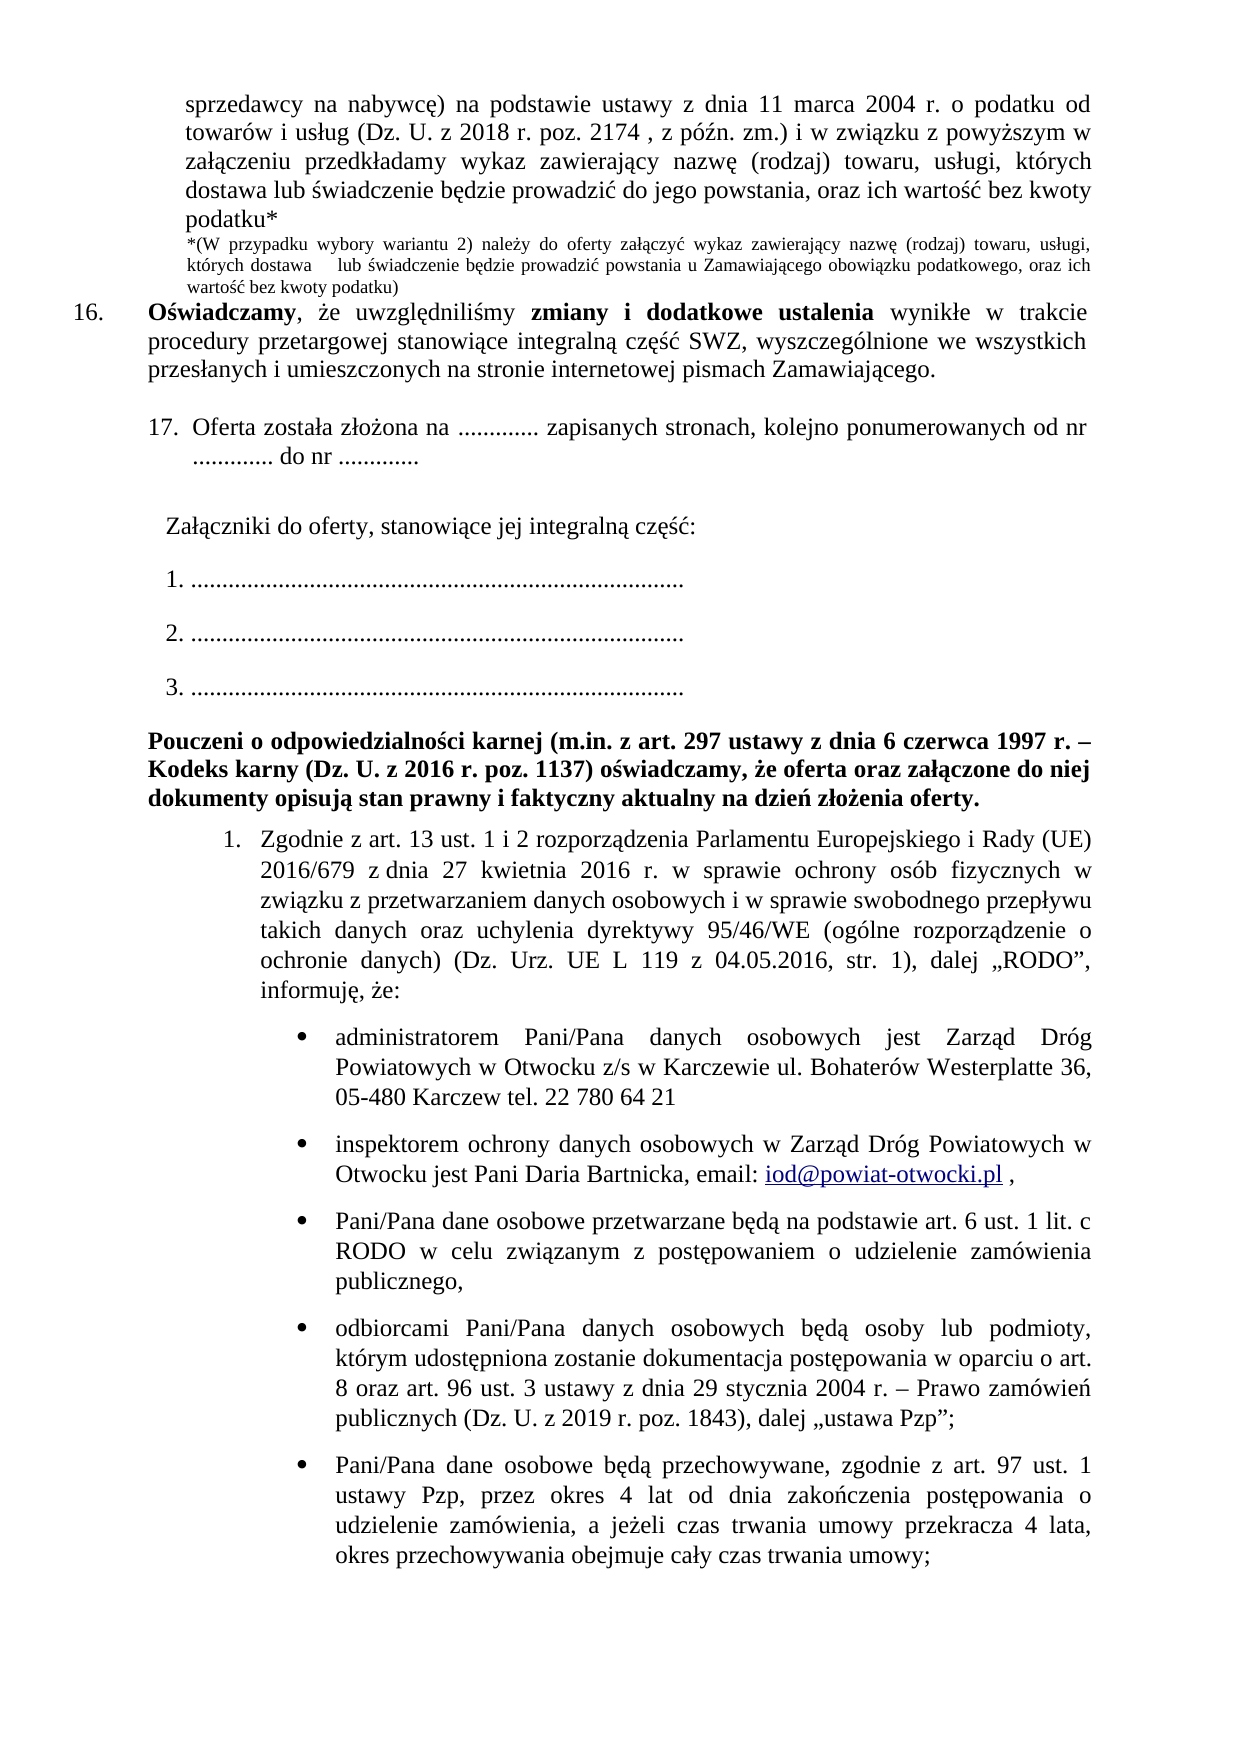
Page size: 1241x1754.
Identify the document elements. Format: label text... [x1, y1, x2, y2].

list Oświadczamy, że uwzględniliśmy zmiany i dodatkowe ustalenia wynikłe w trakcie procedury przetargowej stanowiące integralną część SWZ, wyszczególnione we wszystkich przesłanych i umieszczonych na stronie internetowej pismach Zamawiającego. [73, 297, 1087, 383]
text Załączniki do oferty, stanowiące jej integralną część: [165, 511, 1092, 539]
list Pani/Pana dane osobowe będą przechowywane, zgodnie z art. 97 ust. 1 ustawy Pzp, przez okres 4 lat od dnia zakończenia postępowania o udzielenie zamówienia, a jeżeli czas trwania umowy przekracza 4 lata, okres przechowywania obejmuje cały czas trwania umowy; [298, 1450, 1092, 1569]
list Zgodnie z art. 13 ust. 1 i 2 rozporządzenia Parlamentu Europejskiego i Rady (UE) 2016/679 z dnia 27 kwietnia 2016 r. w sprawie ochrony osób fizycznych w związku z przetwarzaniem danych osobowych i w sprawie swobodnego przepływu takich danych oraz uchylenia dyrektywy 95/46/WE (ogólne rozporządzenie o ochronie danych) (Dz. Urz. UE L 119 z 04.05.2016, str. 1), dalej „RODO”, informuję, że: [223, 824, 1092, 1004]
text *(W przypadku wybory wariantu 2) należy do oferty załączyć wykaz zawierający nazwę (rodzaj) towaru, usługi, których dostawa lub świadczenie będzie prowadzić powstania u Zamawiającego obowiązku podatkowego, oraz ich wartość bez kwoty podatku) [187, 232, 1092, 297]
list odbiorcami Pani/Pana danych osobowych będą osoby lub podmioty, którym udostępniona zostanie dokumentacja postępowania w oparciu o art. 8 oraz art. 96 ust. 3 ustawy z dnia 29 stycznia 2004 r. – Prawo zamówień publicznych (Dz. U. z 2019 r. poz. 1843), dalej „ustawa Pzp”; [298, 1313, 1092, 1432]
text Pouczeni o odpowiedzialności karnej (m.in. z art. 297 ustawy z dnia 6 czerwca 1997 r. – Kodeks karny (Dz. U. z 2016 r. poz. 1137) oświadczamy, że oferta oraz załączone do niej dokumenty opisują stan prawny i faktyczny aktualny na dzień złożenia oferty. [148, 726, 1092, 812]
list administratorem Pani/Pana danych osobowych jest Zarząd Dróg Powiatowych w Otwocku z/s w Karczewie ul. Bohaterów Westerplatte 36, 05-480 Karczew tel. 22 780 64 21 [298, 1022, 1092, 1111]
text 3. ............................................................................... [165, 672, 1092, 701]
list sprzedawcy na nabywcę) na podstawie ustawy z dnia 11 marca 2004 r. o podatku od towarów i usług (Dz. U. z 2018 r. poz. 2174 , z późn. zm.) i w związku z powyższym w załączeniu przedkładamy wykaz zawierający nazwę (rodzaj) towaru, usługi, których dostawa lub świadczenie będzie prowadzić do jego powstania, oraz ich wartość bez kwoty podatku* [148, 89, 1092, 232]
list Pani/Pana dane osobowe przetwarzane będą na podstawie art. 6 ust. 1 lit. c RODO w celu związanym z postępowaniem o udzielenie zamówienia publicznego, [298, 1206, 1092, 1295]
list inspektorem ochrony danych osobowych w Zarząd Dróg Powiatowych w Otwocku jest Pani Daria Bartnicka, email: iod@powiat-otwocki.pl , [298, 1129, 1092, 1188]
text 2. ............................................................................... [165, 618, 1092, 647]
text 1. ............................................................................... [165, 564, 1092, 593]
list Oferta została złożona na ............. zapisanych stronach, kolejno ponumerowanych od nr ............. do nr ............. [148, 412, 1087, 469]
